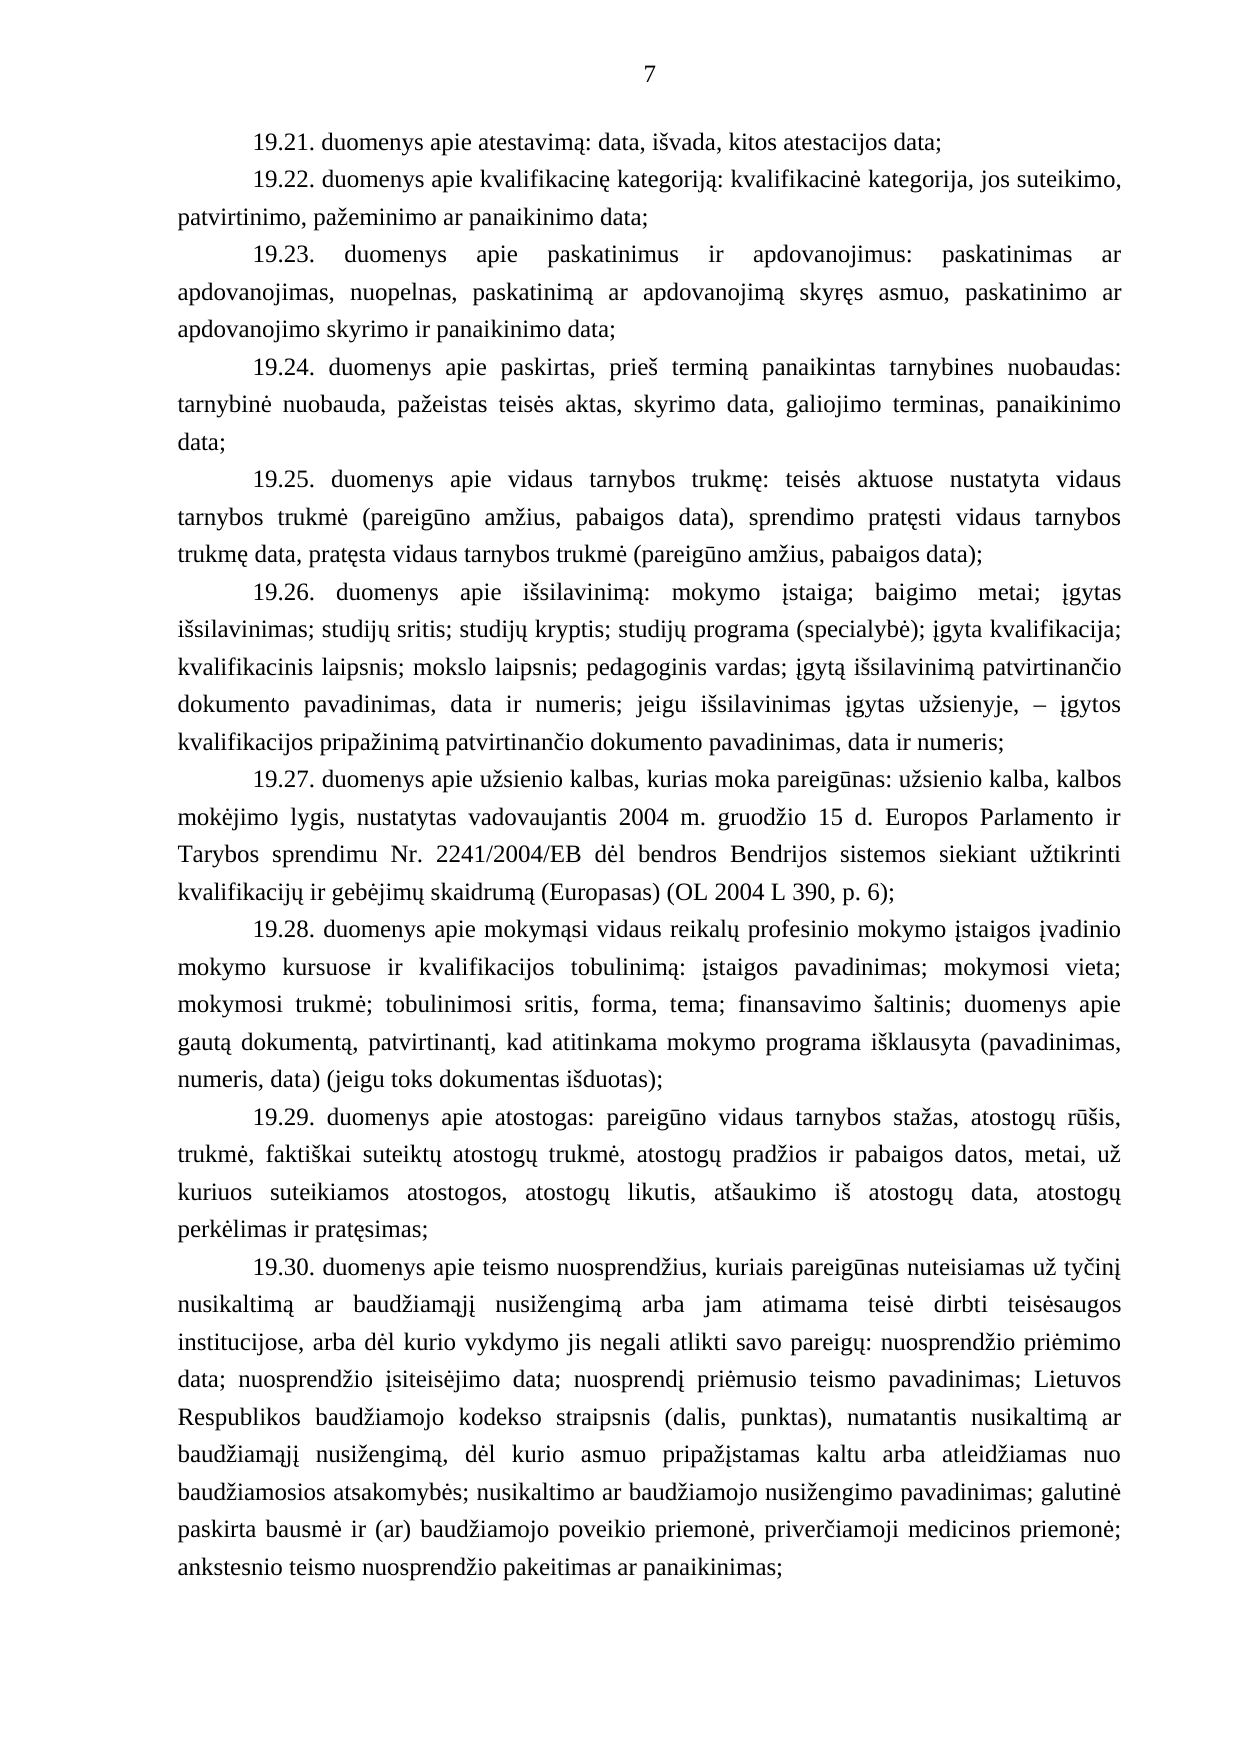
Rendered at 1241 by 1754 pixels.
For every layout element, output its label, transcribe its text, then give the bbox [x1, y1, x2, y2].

text 19.29. duomenys apie atostogas: pareigūno vidaus tarnybos stažas, atostogų rūšis, trukmė, faktiškai suteiktų atostogų trukmė, atostogų pradžios ir pabaigos datos, metai, už kuriuos suteikiamos atostogos, atostogų likutis, atšaukimo iš atostogų data, atostogų perkėlimas ir pratęsimas; [177, 1093, 1122, 1243]
text 19.28. duomenys apie mokymąsi vidaus reikalų profesinio mokymo įstaigos įvadinio mokymo kursuose ir kvalifikacijos tobulinimą: įstaigos pavadinimas; mokymosi vieta; mokymosi trukmė; tobulinimosi sritis, forma, tema; finansavimo šaltinis; duomenys apie gautą dokumentą, patvirtinantį, kad atitinkama mokymo programa išklausyta (pavadinimas, numeris, data) (jeigu toks dokumentas išduotas); [177, 906, 1122, 1093]
text 19.21. duomenys apie atestavimą: data, išvada, kitos atestacijos data; [177, 118, 1122, 156]
text 19.23. duomenys apie paskatinimus ir apdovanojimus: paskatinimas ar apdovanojimas, nuopelnas, paskatinimą ar apdovanojimą skyręs asmuo, paskatinimo ar apdovanojimo skyrimo ir panaikinimo data; [177, 231, 1122, 343]
text 19.27. duomenys apie užsienio kalbas, kurias moka pareigūnas: užsienio kalba, kalbos mokėjimo lygis, nustatytas vadovaujantis 2004 m. gruodžio 15 d. Europos Parlamento ir Tarybos sprendimu Nr. 2241/2004/EB dėl bendros Bendrijos sistemos siekiant užtikrinti kvalifikacijų ir gebėjimų skaidrumą (Europasas) (OL 2004 L 390, p. 6); [177, 756, 1122, 906]
text 19.30. duomenys apie teismo nuosprendžius, kuriais pareigūnas nuteisiamas už tyčinį nusikaltimą ar baudžiamąjį nusižengimą arba jam atimama teisė dirbti teisėsaugos institucijose, arba dėl kurio vykdymo jis negali atlikti savo pareigų: nuosprendžio priėmimo data; nuosprendžio įsiteisėjimo data; nuosprendį priėmusio teismo pavadinimas; Lietuvos Respublikos baudžiamojo kodekso straipsnis (dalis, punktas), numatantis nusikaltimą ar baudžiamąjį nusižengimą, dėl kurio asmuo pripažįstamas kaltu arba atleidžiamas nuo baudžiamosios atsakomybės; nusikaltimo ar baudžiamojo nusižengimo pavadinimas; galutinė paskirta bausmė ir (ar) baudžiamojo poveikio priemonė, priverčiamoji medicinos priemonė; ankstesnio teismo nuosprendžio pakeitimas ar panaikinimas; [177, 1243, 1122, 1581]
text 19.25. duomenys apie vidaus tarnybos trukmę: teisės aktuose nustatyta vidaus tarnybos trukmė (pareigūno amžius, pabaigos data), sprendimo pratęsti vidaus tarnybos trukmę data, pratęsta vidaus tarnybos trukmė (pareigūno amžius, pabaigos data); [177, 456, 1122, 568]
text 19.24. duomenys apie paskirtas, prieš terminą panaikintas tarnybines nuobaudas: tarnybinė nuobauda, pažeistas teisės aktas, skyrimo data, galiojimo terminas, panaikinimo data; [177, 343, 1122, 456]
text 19.22. duomenys apie kvalifikacinę kategoriją: kvalifikacinė kategorija, jos suteikimo, patvirtinimo, pažeminimo ar panaikinimo data; [177, 156, 1122, 231]
text 19.26. duomenys apie išsilavinimą: mokymo įstaiga; baigimo metai; įgytas išsilavinimas; studijų sritis; studijų kryptis; studijų programa (specialybė); įgyta kvalifikacija; kvalifikacinis laipsnis; mokslo laipsnis; pedagoginis vardas; įgytą išsilavinimą patvirtinančio dokumento pavadinimas, data ir numeris; jeigu išsilavinimas įgytas užsienyje, – įgytos kvalifikacijos pripažinimą patvirtinančio dokumento pavadinimas, data ir numeris; [177, 568, 1122, 756]
